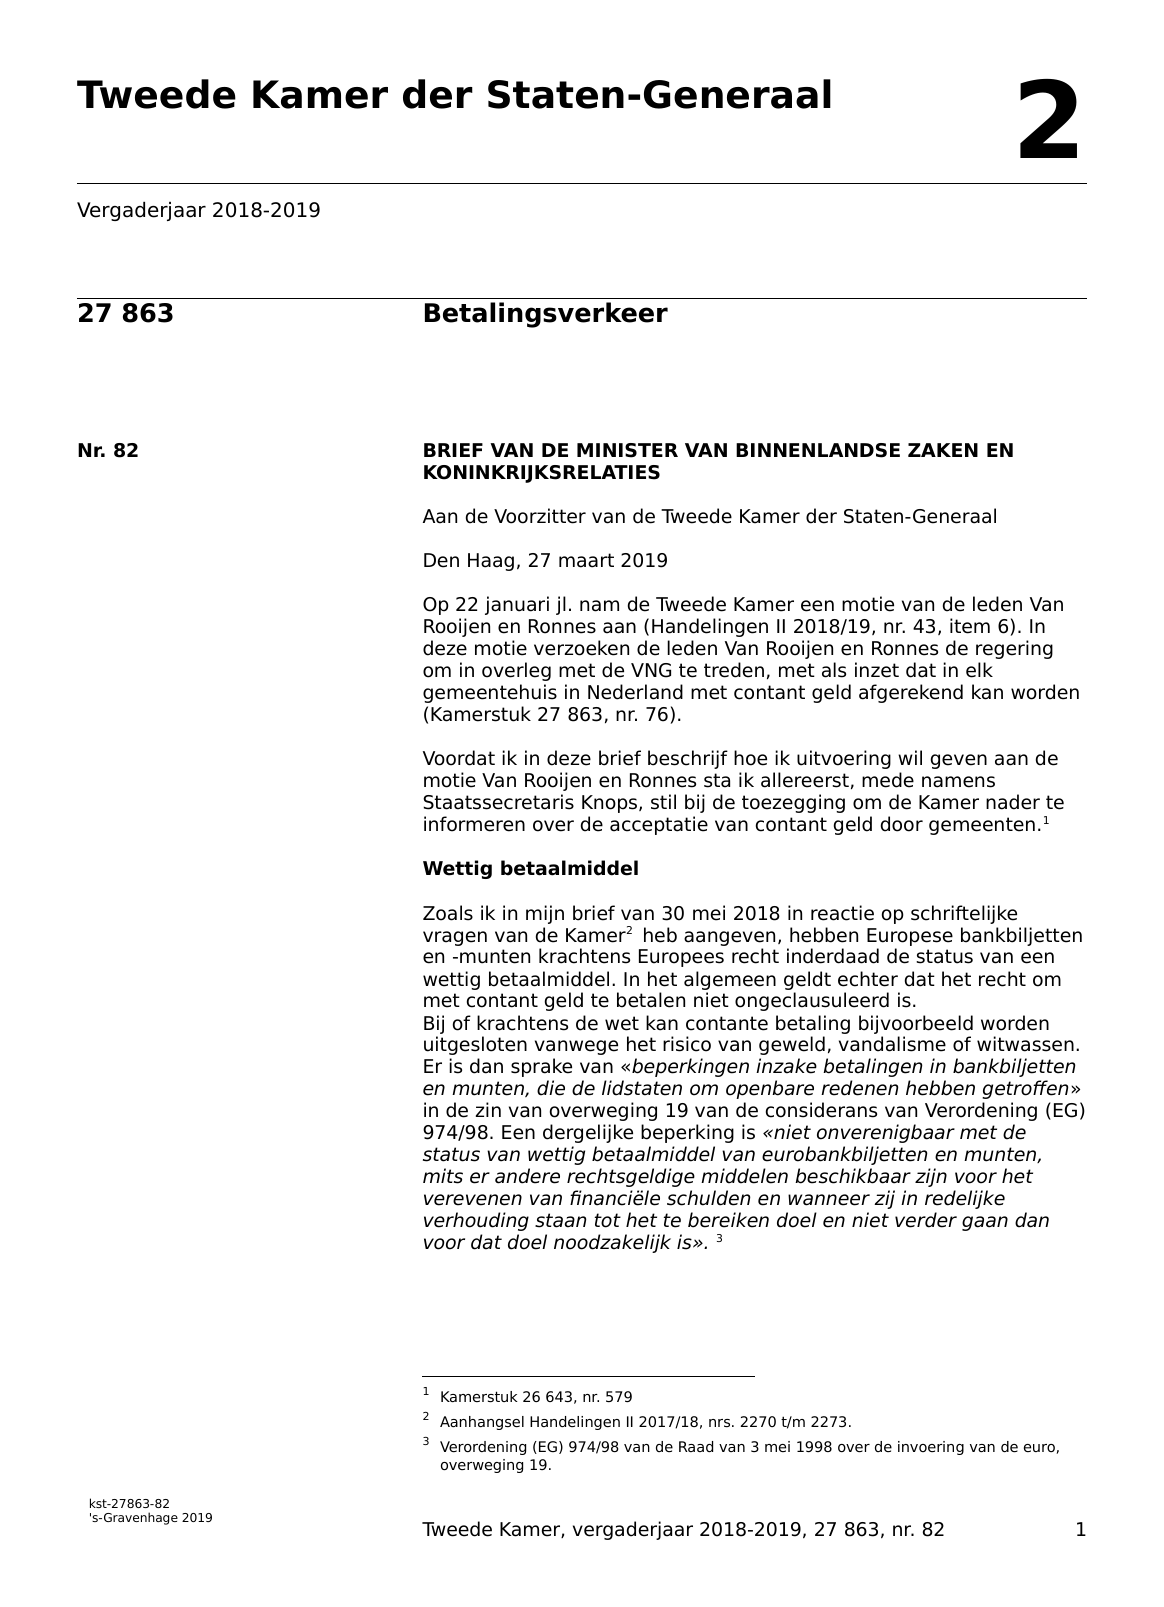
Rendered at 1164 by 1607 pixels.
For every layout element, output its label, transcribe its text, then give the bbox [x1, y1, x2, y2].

subtitle 27 863 Betalingsverkeer [77, 299, 1087, 329]
text 's-Gravenhage 2019 [88, 1511, 323, 1525]
table_cell Vergaderjaar 2018-2019 [77, 184, 1087, 298]
text Kamerstuk 26 643, nr. 579 [422, 1385, 1087, 1407]
text kst-27863-82 [88, 1497, 323, 1511]
text Den Haag, 27 maart 2019 [422, 550, 1087, 572]
text Op 22 januari jl. nam de Tweede Kamer een motie van de leden Van Rooijen en Ronnes aan (Handelingen II 2018/19, nr. 43, item 6). In deze motie verzoeken de leden Van Rooijen en Ronnes de regering om in overleg met de VNG te treden, met als inzet dat in elk gemeentehuis in Nederland met contant geld afgerekend kan worden (Kamerstuk 27 863, nr. 76). [422, 594, 1087, 726]
text Aan de Voorzitter van de Tweede Kamer der Staten-Generaal [422, 506, 1087, 528]
subtitle Wettig betaalmiddel [422, 858, 1087, 880]
subtitle Nr. 82 BRIEF VAN DE MINISTER VAN BINNENLANDSE ZAKEN EN KONINKRIJKSRELATIES [77, 440, 1087, 484]
text Aanhangsel Handelingen II 2017/18, nrs. 2270 t/m 2273. [422, 1410, 1087, 1432]
text Zoals ik in mijn brief van 30 mei 2018 in reactie op schriftelijke vragen van de Kamer heb aangeven, hebben Europese bankbiljetten en -munten krachtens Europees recht inderdaad de status van een wettig betaalmiddel. In het algemeen geldt echter dat het recht om met contant geld te betalen niet ongeclausuleerd is. [422, 902, 1087, 1012]
text Bij of krachtens de wet kan contante betaling bijvoorbeeld worden uitgesloten vanwege het risico van geweld, vandalisme of witwassen. Er is dan sprake van «beperkingen inzake betalingen in bankbiljetten en munten, die de lidstaten om openbare redenen hebben getroffen» in de zin van overweging 19 van de considerans van Verordening (EG) 974/98. Een dergelijke beperking is «niet onverenigbaar met de status van wettig betaalmiddel van eurobankbiljetten en munten, mits er andere rechtsgeldige middelen beschikbaar zijn voor het verevenen van financiële schulden en wanneer zij in redelijke verhouding staan tot het te bereiken doel en niet verder gaan dan voor dat doel noodzakelijk is». [422, 1012, 1087, 1254]
text Verordening (EG) 974/98 van de Raad van 3 mei 1998 over de invoering van de euro, overweging 19. [422, 1435, 1087, 1474]
table_header Tweede Kamer der Staten-Generaal [77, 59, 886, 183]
text Voordat ik in deze brief beschrijf hoe ik uitvoering wil geven aan de motie Van Rooijen en Ronnes sta ik allereerst, mede namens Staatssecretaris Knops, stil bij de toezegging om de Kamer nader te informeren over de acceptatie van contant geld door gemeenten. [422, 748, 1087, 836]
table_header 2 [886, 59, 1087, 183]
